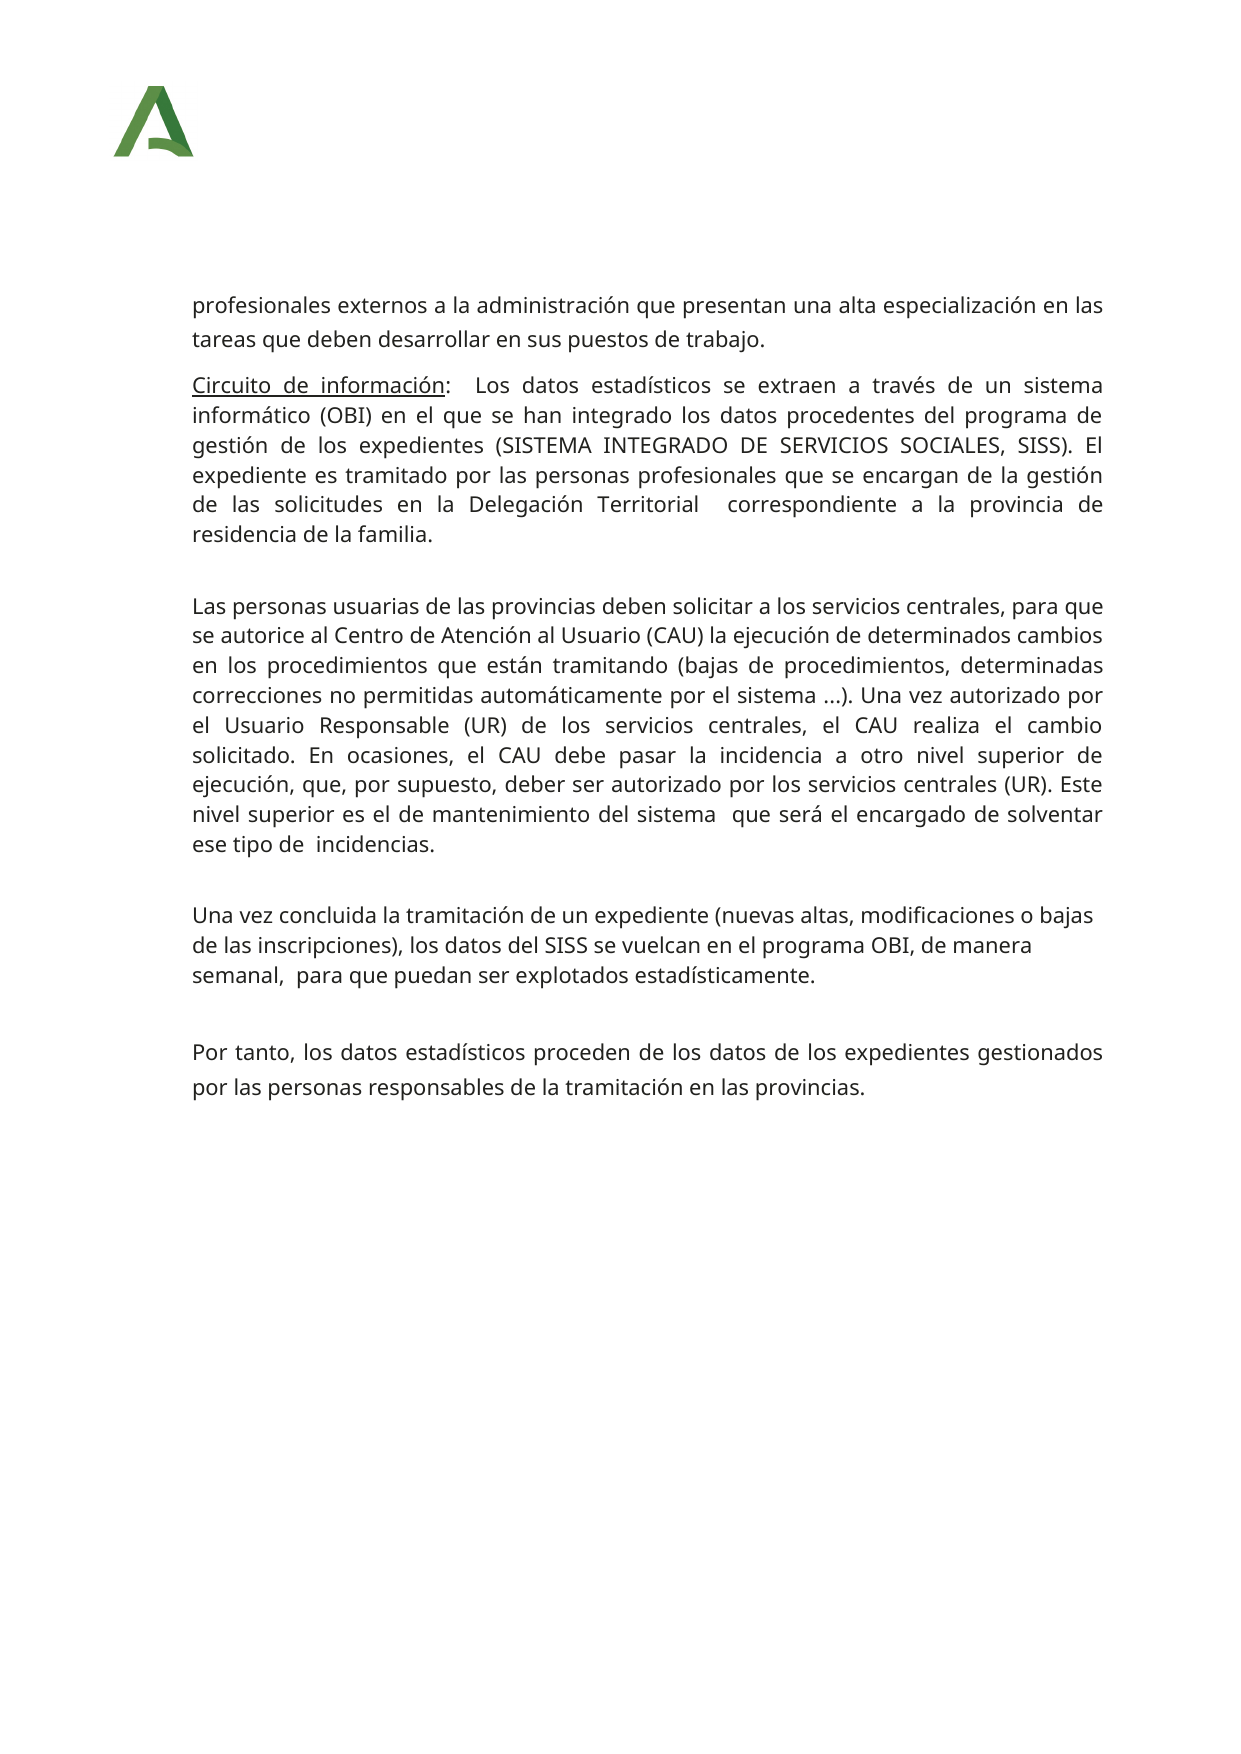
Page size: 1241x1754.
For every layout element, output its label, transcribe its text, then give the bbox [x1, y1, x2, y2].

text profesionales externos a la administración que presentan una alta especialización en las tareas que deben desarrollar en sus puestos de trabajo. [192, 289, 1104, 353]
text Circuito de información: Los datos estadísticos se extraen a través de un sistema informático (OBI) en el que se han integrado los datos procedentes del programa de gestión de los expedientes (SISTEMA INTEGRADO DE SERVICIOS SOCIALES, SISS). El expediente es tramitado por las personas profesionales que se encargan de la gestión de las solicitudes en la Delegación Territorial correspondiente a la provincia de residencia de la familia. [192, 370, 1104, 549]
text Una vez concluida la tramitación de un expediente (nuevas altas, modificaciones o bajas de las inscripciones), los datos del SISS se vuelcan en el programa OBI, de manera semanal, para que puedan ser explotados estadísticamente. [192, 900, 1104, 990]
picture [109, 81, 198, 161]
text Por tanto, los datos estadísticos proceden de los datos de los expedientes gestionados por las personas responsables de la tramitación en las provincias. [192, 1037, 1104, 1101]
text Las personas usuarias de las provincias deben solicitar a los servicios centrales, para que se autorice al Centro de Atención al Usuario (CAU) la ejecución de determinados cambios en los procedimientos que están tramitando (bajas de procedimientos, determinadas correcciones no permitidas automáticamente por el sistema ...). Una vez autorizado por el Usuario Responsable (UR) de los servicios centrales, el CAU realiza el cambio solicitado. En ocasiones, el CAU debe pasar la incidencia a otro nivel superior de ejecución, que, por supuesto, deber ser autorizado por los servicios centrales (UR). Este nivel superior es el de mantenimiento del sistema que será el encargado de solventar ese tipo de incidencias. [192, 591, 1104, 859]
